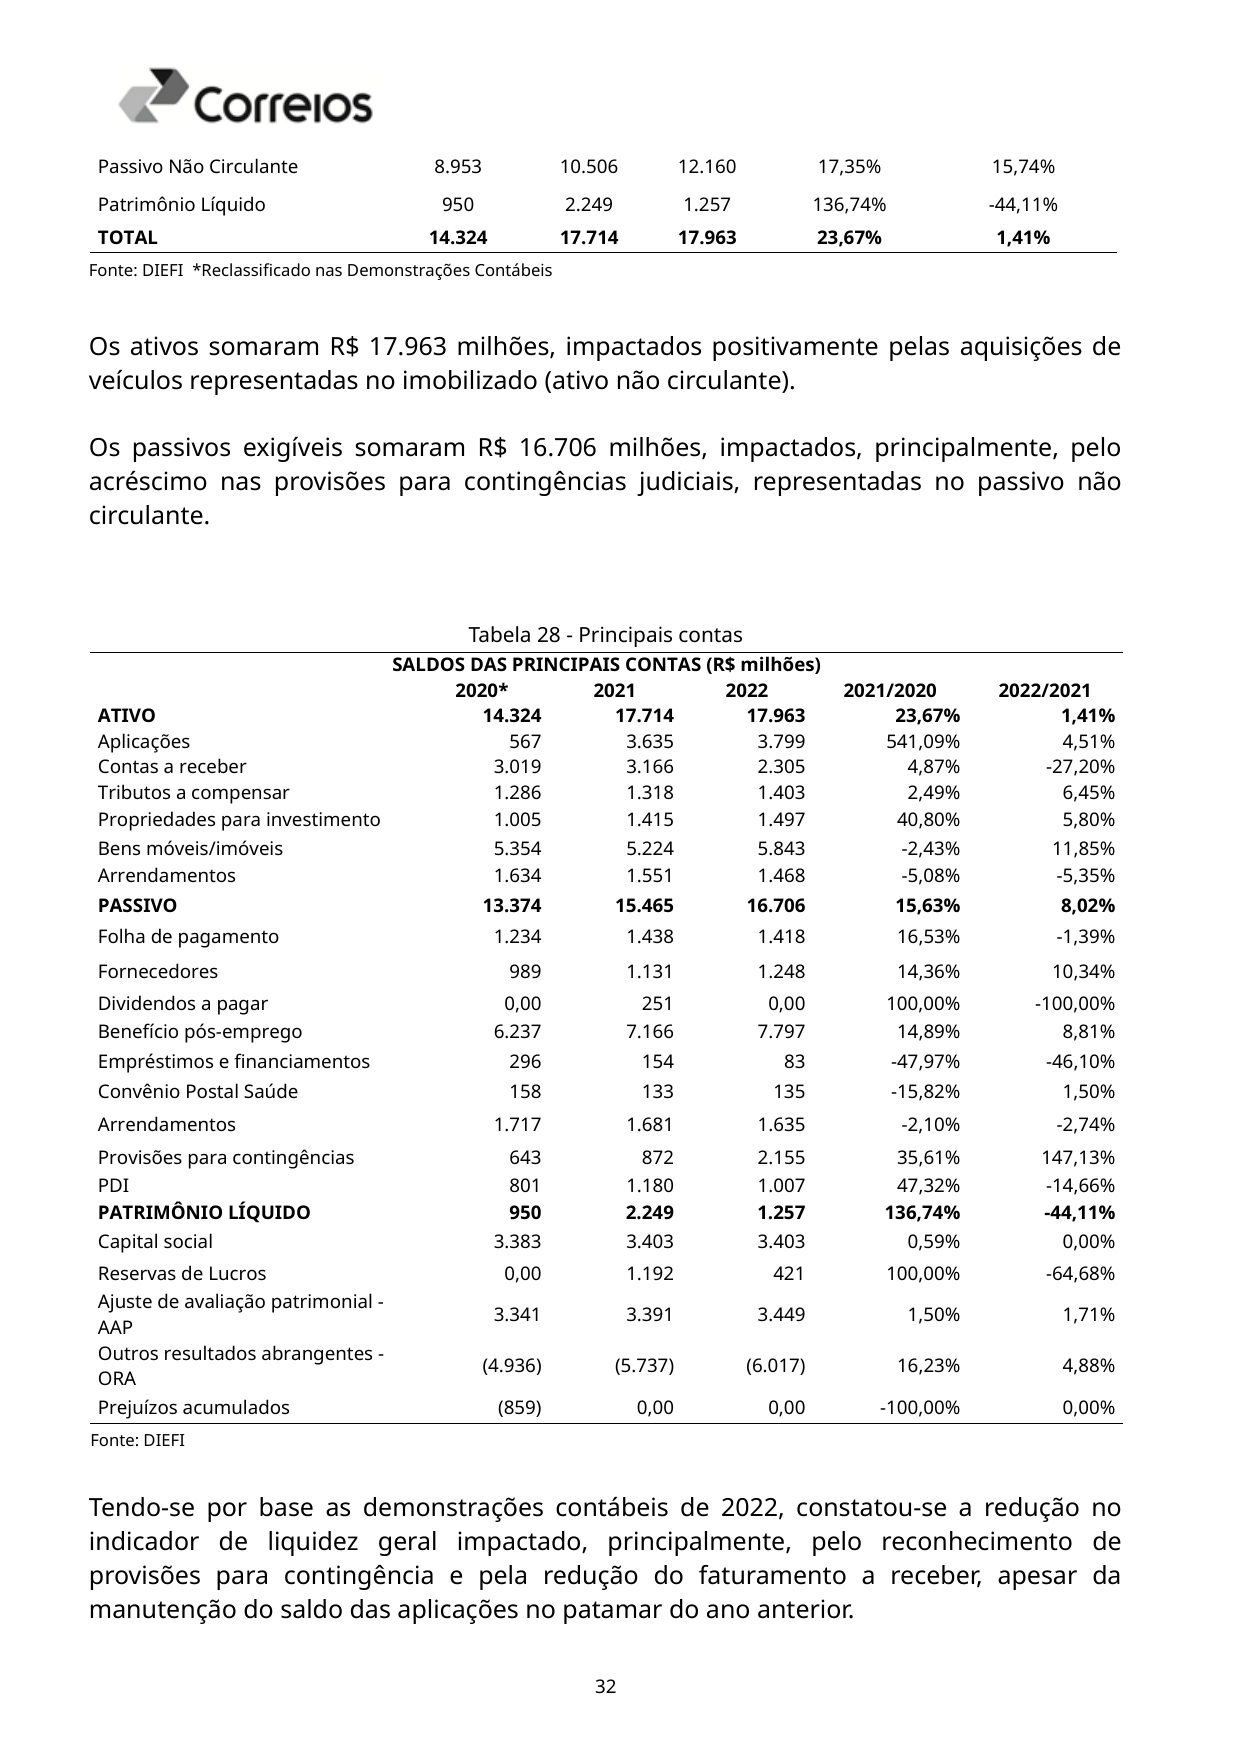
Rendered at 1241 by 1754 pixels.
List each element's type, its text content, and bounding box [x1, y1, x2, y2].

list Tabela 28 - Principais contas [89, 620, 1123, 649]
table_cell 14,89% [813, 1017, 967, 1046]
table_cell 14.324 [415, 703, 548, 728]
table_cell -46,10% [968, 1046, 1122, 1077]
table_cell 1.438 [549, 922, 681, 952]
table_cell -44,11% [929, 185, 1117, 222]
table_cell Propriedades para investimento [90, 805, 415, 833]
text Os ativos somaram R$ 17.963 milhões, impactados positivamente pelas aquisições de veículos representadas no imobilizado (ativo não circulante). [89, 328, 1123, 397]
table_cell 801 [415, 1172, 548, 1198]
table_cell 872 [549, 1142, 681, 1172]
table_cell 100,00% [813, 990, 967, 1017]
table_cell 2021 [549, 677, 681, 703]
table_cell 12.160 [645, 148, 769, 185]
table_cell 15,63% [813, 888, 967, 922]
text Tendo-se por base as demonstrações contábeis de 2022, constatou-se a redução no indicador de liquidez geral impactado, principalmente, pelo reconhecimento de provisões para contingência e pela redução do faturamento a receber, apesar da manutenção do saldo das aplicações no patamar do ano anterior. [89, 1490, 1123, 1626]
table_cell 16,53% [813, 922, 967, 952]
table_cell 2.305 [681, 754, 812, 779]
table_cell 1.131 [549, 952, 681, 990]
table_cell 47,32% [813, 1172, 967, 1198]
table_cell 1.551 [549, 863, 681, 888]
table_cell -100,00% [813, 1391, 967, 1423]
table_cell -5,35% [968, 863, 1122, 888]
table_cell 158 [415, 1077, 548, 1106]
table_cell 2022 [681, 677, 812, 703]
table_cell Arrendamentos [90, 863, 415, 888]
table_cell -47,97% [813, 1046, 967, 1077]
table_cell 5,80% [968, 805, 1122, 833]
table_cell 1.318 [549, 779, 681, 805]
table_cell 7.166 [549, 1017, 681, 1046]
table_cell 16.706 [681, 888, 812, 922]
table_cell 135 [681, 1077, 812, 1106]
table_cell 1.468 [681, 863, 812, 888]
table_cell 100,00% [813, 1257, 967, 1289]
table_cell Passivo Não Circulante [90, 148, 383, 185]
text Fonte: DIEFI *Reclassificado nas Demonstrações Contábeis [89, 258, 1123, 281]
table_cell Tributos a compensar [90, 779, 415, 805]
table_cell 989 [415, 952, 548, 990]
table_cell Patrimônio Líquido [90, 185, 383, 222]
table_cell 2020* [415, 677, 548, 703]
table_cell 2,49% [813, 779, 967, 805]
table_cell 4,87% [813, 754, 967, 779]
table_cell 3.391 [549, 1289, 681, 1340]
picture [112, 57, 376, 136]
table_cell 421 [681, 1257, 812, 1289]
table_cell 1.257 [681, 1198, 812, 1226]
table_cell 10,34% [968, 952, 1122, 990]
table_cell 950 [383, 185, 533, 222]
table_cell -15,82% [813, 1077, 967, 1106]
table_cell 643 [415, 1142, 548, 1172]
table_cell Benefício pós-emprego [90, 1017, 415, 1046]
table_cell Outros resultados abrangentes - ORA [90, 1340, 415, 1391]
table_cell 1.234 [415, 922, 548, 952]
table_cell (4.936) [415, 1340, 548, 1391]
table_cell -2,10% [813, 1106, 967, 1142]
table_cell 1,41% [929, 223, 1117, 252]
table_cell 40,80% [813, 805, 967, 833]
table_cell 3.383 [415, 1226, 548, 1257]
table_cell 296 [415, 1046, 548, 1077]
table_cell 1.007 [681, 1172, 812, 1198]
table_cell 23,67% [769, 223, 929, 252]
table_cell 567 [415, 728, 548, 754]
table_cell 1.286 [415, 779, 548, 805]
table_cell 4,88% [968, 1340, 1122, 1391]
table_cell 2.155 [681, 1142, 812, 1172]
table_cell 17.963 [681, 703, 812, 728]
table_cell 1,41% [968, 703, 1122, 728]
table_cell 3.635 [549, 728, 681, 754]
table_cell 1.415 [549, 805, 681, 833]
table_cell 15,74% [929, 148, 1117, 185]
table_cell -1,39% [968, 922, 1122, 952]
table_cell 3.166 [549, 754, 681, 779]
table_cell 23,67% [813, 703, 967, 728]
table_cell 1.257 [645, 185, 769, 222]
table_cell 10.506 [533, 148, 645, 185]
table_cell 1.717 [415, 1106, 548, 1142]
table_cell -2,74% [968, 1106, 1122, 1142]
table_cell Arrendamentos [90, 1106, 415, 1142]
table_cell 1.005 [415, 805, 548, 833]
table_cell 83 [681, 1046, 812, 1077]
table_cell (6.017) [681, 1340, 812, 1391]
table_cell 5.354 [415, 833, 548, 863]
text Fonte: DIEFI [89, 1429, 1123, 1451]
table_cell 0,00% [968, 1391, 1122, 1423]
table_cell PDI [90, 1172, 415, 1198]
table_cell 13.374 [415, 888, 548, 922]
table_cell 1,50% [968, 1077, 1122, 1106]
table_cell Convênio Postal Saúde [90, 1077, 415, 1106]
table_cell Aplicações [90, 728, 415, 754]
table_cell 133 [549, 1077, 681, 1106]
table_cell 2.249 [549, 1198, 681, 1226]
table_cell 17.714 [533, 223, 645, 252]
table_cell -44,11% [968, 1198, 1122, 1226]
table_cell Contas a receber [90, 754, 415, 779]
table_cell 0,00 [549, 1391, 681, 1423]
table_cell 6,45% [968, 779, 1122, 805]
table_cell 1,71% [968, 1289, 1122, 1340]
table_cell 3.019 [415, 754, 548, 779]
table_cell [90, 677, 415, 703]
table_cell 14,36% [813, 952, 967, 990]
table_cell 3.403 [549, 1226, 681, 1257]
table_cell Empréstimos e financiamentos [90, 1046, 415, 1077]
table_cell -27,20% [968, 754, 1122, 779]
table_cell Capital social [90, 1226, 415, 1257]
table_cell 3.403 [681, 1226, 812, 1257]
table_cell 3.799 [681, 728, 812, 754]
table_cell 541,09% [813, 728, 967, 754]
table_cell 4,51% [968, 728, 1122, 754]
table_cell 251 [549, 990, 681, 1017]
table_cell 16,23% [813, 1340, 967, 1391]
table_cell 950 [415, 1198, 548, 1226]
table_header SALDOS DAS PRINCIPAIS CONTAS (R$ milhões) [90, 653, 1122, 677]
table_cell 147,13% [968, 1142, 1122, 1172]
table_cell 2021/2020 [813, 677, 967, 703]
table_cell 6.237 [415, 1017, 548, 1046]
table_cell 0,00% [968, 1226, 1122, 1257]
table_cell 5.843 [681, 833, 812, 863]
table_cell (859) [415, 1391, 548, 1423]
table_cell 136,74% [813, 1198, 967, 1226]
table_cell ATIVO [90, 703, 415, 728]
table_cell PATRIMÔNIO LÍQUIDO [90, 1198, 415, 1226]
table_cell 8,02% [968, 888, 1122, 922]
table_cell Provisões para contingências [90, 1142, 415, 1172]
table_cell -5,08% [813, 863, 967, 888]
table_cell 1.497 [681, 805, 812, 833]
table_cell 2022/2021 [968, 677, 1122, 703]
table_cell 17.714 [549, 703, 681, 728]
table_cell 1.403 [681, 779, 812, 805]
table_cell 1,50% [813, 1289, 967, 1340]
table_cell 8,81% [968, 1017, 1122, 1046]
table_cell 15.465 [549, 888, 681, 922]
table_cell 0,00 [415, 990, 548, 1017]
table_cell 136,74% [769, 185, 929, 222]
table_cell Ajuste de avaliação patrimonial - AAP [90, 1289, 415, 1340]
table_cell 1.681 [549, 1106, 681, 1142]
table_cell Folha de pagamento [90, 922, 415, 952]
table_cell 0,00 [415, 1257, 548, 1289]
table_cell Reservas de Lucros [90, 1257, 415, 1289]
table_cell 1.180 [549, 1172, 681, 1198]
table_cell 3.341 [415, 1289, 548, 1340]
table_cell Fornecedores [90, 952, 415, 990]
table_cell 1.192 [549, 1257, 681, 1289]
table_cell 11,85% [968, 833, 1122, 863]
table_cell -14,66% [968, 1172, 1122, 1198]
table_cell 0,00 [681, 990, 812, 1017]
table_cell 5.224 [549, 833, 681, 863]
text Os passivos exigíveis somaram R$ 16.706 milhões, impactados, principalmente, pelo acréscimo nas provisões para contingências judiciais, representadas no passivo não circulante. [89, 429, 1123, 531]
table_cell 154 [549, 1046, 681, 1077]
table_cell 0,00 [681, 1391, 812, 1423]
table_cell 35,61% [813, 1142, 967, 1172]
table_cell 1.634 [415, 863, 548, 888]
table_cell 1.418 [681, 922, 812, 952]
table_cell (5.737) [549, 1340, 681, 1391]
table_cell 1.635 [681, 1106, 812, 1142]
table_cell -2,43% [813, 833, 967, 863]
table_cell 17.963 [645, 223, 769, 252]
table_cell 0,59% [813, 1226, 967, 1257]
table_cell 8.953 [383, 148, 533, 185]
table_cell 7.797 [681, 1017, 812, 1046]
table_cell PASSIVO [90, 888, 415, 922]
table_cell 17,35% [769, 148, 929, 185]
table_cell 1.248 [681, 952, 812, 990]
table_cell -64,68% [968, 1257, 1122, 1289]
table_cell Prejuízos acumulados [90, 1391, 415, 1423]
table_cell 14.324 [383, 223, 533, 252]
table_cell TOTAL [90, 223, 383, 252]
table_cell Bens móveis/imóveis [90, 833, 415, 863]
table_cell 3.449 [681, 1289, 812, 1340]
table_cell 2.249 [533, 185, 645, 222]
table_cell Dividendos a pagar [90, 990, 415, 1017]
table_cell -100,00% [968, 990, 1122, 1017]
